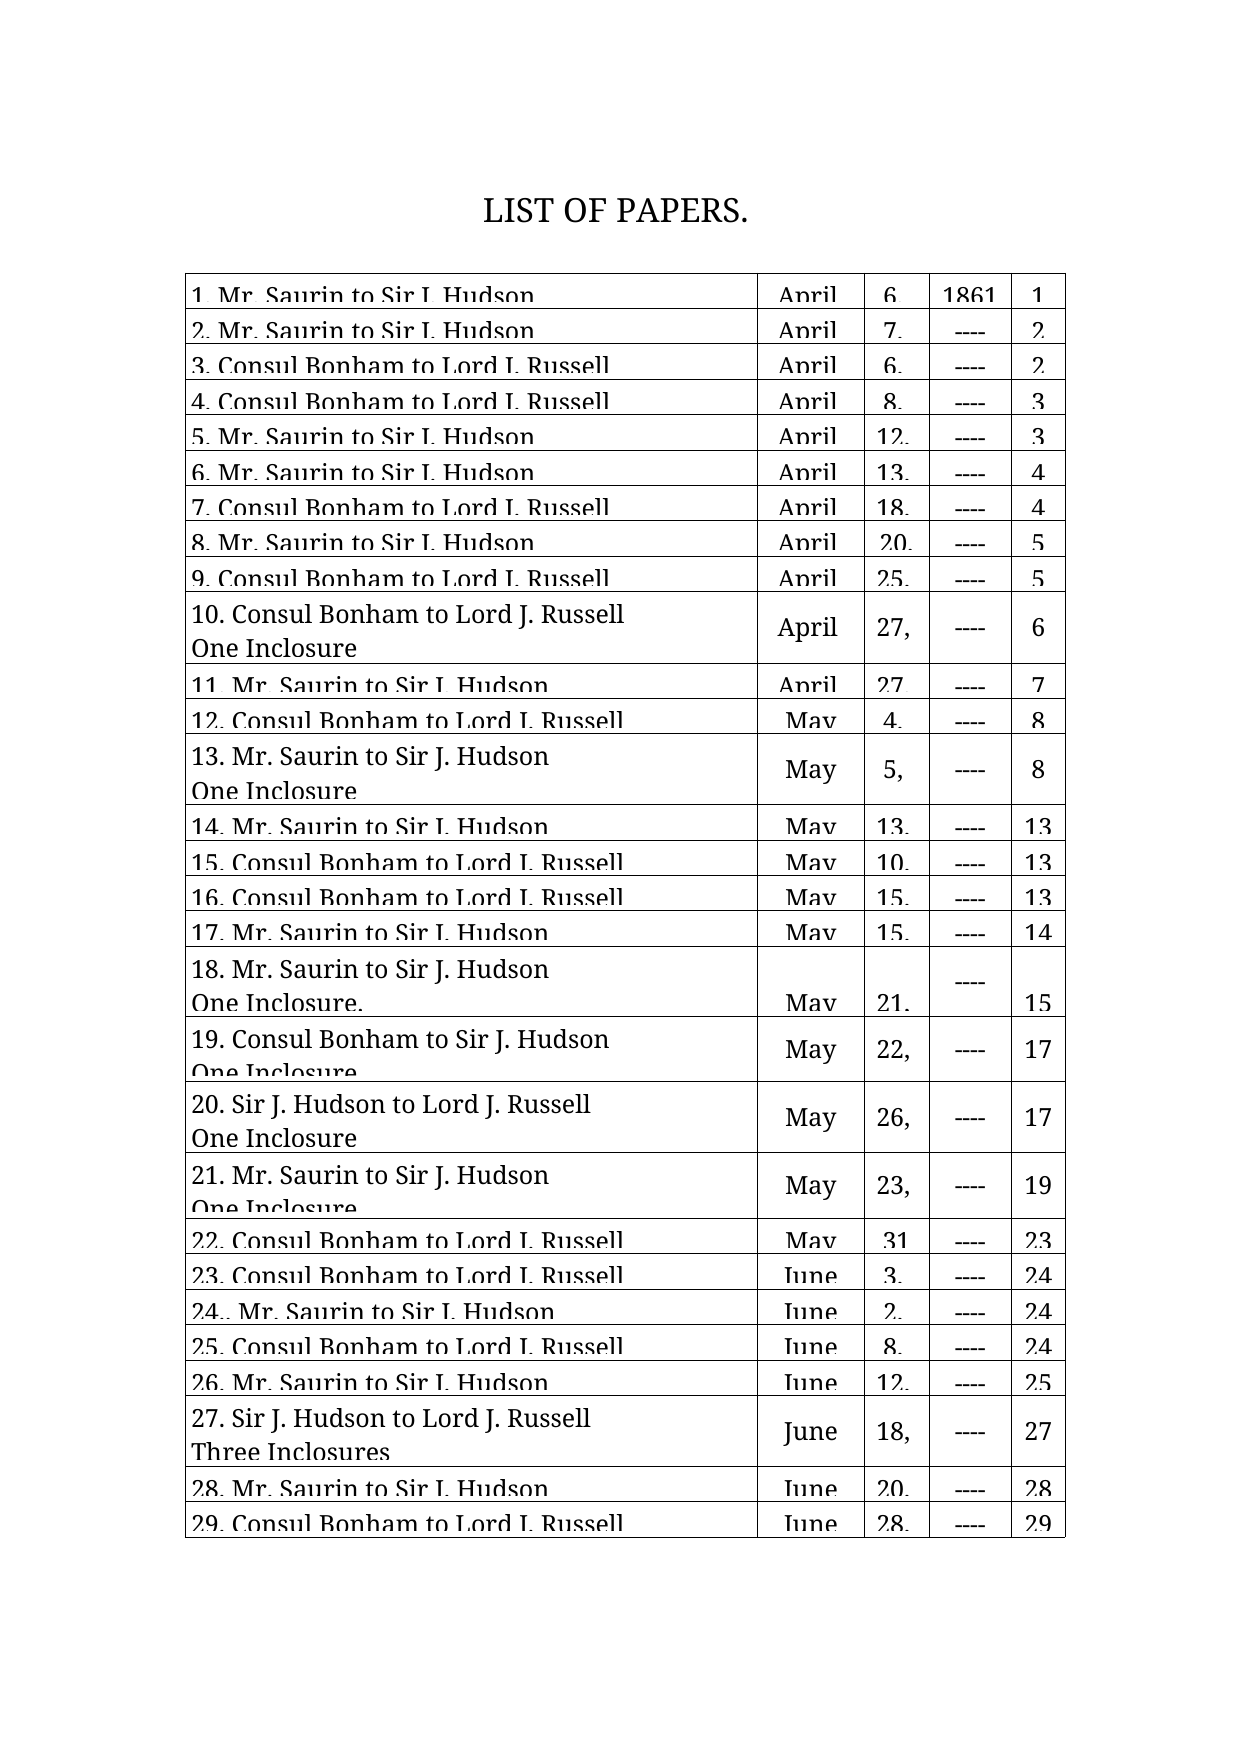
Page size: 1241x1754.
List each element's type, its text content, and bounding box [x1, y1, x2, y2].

table_header 1 [1012, 274, 1065, 308]
table_cell May [758, 1017, 864, 1081]
table_cell 4, [865, 699, 929, 733]
table_cell 3 [1012, 380, 1065, 414]
table_cell 26. Mr. Saurin to Sir J. Hudson [186, 1361, 757, 1395]
table_cell 13, [865, 451, 929, 485]
table_cell 13 [1012, 841, 1065, 875]
table_cell ---- [930, 521, 1011, 556]
table_cell 11. Mr. Saurin to Sir J. Hudson [186, 664, 757, 698]
table_cell 10. Consul Bonham to Lord J. Russell One Inclosure [186, 592, 757, 662]
table_cell ---- [930, 344, 1011, 379]
table_cell May [758, 911, 864, 946]
table_cell 4. Consul Bonham to Lord J. Russell [186, 380, 757, 414]
table_cell April [758, 380, 864, 414]
table_cell 19. Consul Bonham to Sir J. Hudson One Inclosure. [186, 1017, 757, 1081]
table_cell 9. Consul Bonham to Lord J. Russell [186, 557, 757, 591]
table_cell ---- [930, 841, 1011, 875]
table_cell May [758, 734, 864, 804]
table_cell 26, [865, 1082, 929, 1152]
table_cell 23. Consul Bonham to Lord J. Russell [186, 1254, 757, 1289]
table_cell June [758, 1467, 864, 1501]
table_cell 15, [865, 876, 929, 910]
table_cell ---- [930, 805, 1011, 839]
table_cell 13 [1012, 876, 1065, 910]
table_cell 24.. Mr. Saurin to Sir J. Hudson [186, 1290, 757, 1324]
table_cell 29 [1012, 1502, 1065, 1537]
table_cell 23 [1012, 1219, 1065, 1253]
table_cell ---- [930, 911, 1011, 946]
table_cell June [758, 1502, 864, 1537]
table_cell May [758, 876, 864, 910]
table_cell ---- [930, 1396, 1011, 1466]
table_cell April [758, 415, 864, 449]
table_cell ---- [930, 592, 1011, 662]
table_cell 31 [865, 1219, 929, 1253]
table_cell June [758, 1290, 864, 1324]
table_cell 5, [865, 734, 929, 804]
table_cell April [758, 344, 864, 379]
table_header 6, [865, 274, 929, 308]
table_cell 14. Mr. Saurin to Sir J. Hudson [186, 805, 757, 839]
table_cell 2 [1012, 344, 1065, 379]
table_cell 16. Consul Bonham to Lord J. Russell [186, 876, 757, 910]
table_cell May [758, 699, 864, 733]
table_cell ---- [930, 1325, 1011, 1359]
table_cell 15. Consul Bonham to Lord J. Russell [186, 841, 757, 875]
table_cell 27, [865, 592, 929, 662]
table_cell 7. Consul Bonham to Lord J. Russell [186, 486, 757, 520]
table_cell 7, [865, 309, 929, 343]
table_cell 18. Mr. Saurin to Sir J. Hudson One Inclosure. [186, 947, 757, 1016]
table_cell 27, [865, 664, 929, 698]
table_cell 13, [865, 805, 929, 839]
table_cell 25, [865, 557, 929, 591]
table_cell June [758, 1396, 864, 1466]
table_cell ---- [930, 734, 1011, 804]
table_cell 20. Sir J. Hudson to Lord J. Russell One Inclosure [186, 1082, 757, 1152]
table_cell May [758, 1082, 864, 1152]
table_cell ---- [930, 664, 1011, 698]
table_cell ---- [930, 1467, 1011, 1501]
table_cell 28. Mr. Saurin to Sir J. Hudson [186, 1467, 757, 1501]
table_cell 21, [865, 947, 929, 1016]
table_cell 3. Consul Bonham to Lord J. Russell [186, 344, 757, 379]
table_cell 24 [1012, 1290, 1065, 1324]
table_cell 13 [1012, 805, 1065, 839]
table_cell April [758, 309, 864, 343]
table_cell 2, [865, 1290, 929, 1324]
table_cell April [758, 451, 864, 485]
table_cell 12, [865, 1361, 929, 1395]
table_cell 18, [865, 1396, 929, 1466]
table_header 1. Mr. Saurin to Sir J. Hudson [186, 274, 757, 308]
table_cell ---- [930, 1219, 1011, 1253]
table_cell 7 [1012, 664, 1065, 698]
table_cell 5. Mr. Saurin to Sir J. Hudson [186, 415, 757, 449]
table_cell ---- [930, 1254, 1011, 1289]
table_cell April [758, 557, 864, 591]
table_cell June [758, 1254, 864, 1289]
table_cell ---- [930, 415, 1011, 449]
table_cell 17. Mr. Saurin to Sir J. Hudson [186, 911, 757, 946]
table_cell May [758, 841, 864, 875]
table_cell 22, [865, 1017, 929, 1081]
table_cell 8 [1012, 699, 1065, 733]
table_header 1861 [930, 274, 1011, 308]
table_cell 24 [1012, 1254, 1065, 1289]
table_cell 13. Mr. Saurin to Sir J. Hudson One Inclosure [186, 734, 757, 804]
table_cell 6, [865, 344, 929, 379]
text LIST OF PAPERS. [148, 187, 1063, 233]
table_cell ---- [930, 1502, 1011, 1537]
table_cell ---- [930, 876, 1011, 910]
table_cell April [758, 592, 864, 662]
table_cell 12, [865, 415, 929, 449]
table_cell April [758, 664, 864, 698]
table_cell 17 [1012, 1017, 1065, 1081]
table_cell 22. Consul Bonham to Lord J. Russell [186, 1219, 757, 1253]
table_cell 14 [1012, 911, 1065, 946]
table_cell 3 [1012, 415, 1065, 449]
table_cell 6 [1012, 592, 1065, 662]
table_cell 17 [1012, 1082, 1065, 1152]
table_cell 6. Mr. Saurin to Sir J. Hudson [186, 451, 757, 485]
table_cell ---- [930, 1361, 1011, 1395]
table_cell 20, [865, 1467, 929, 1501]
table_cell 23, [865, 1153, 929, 1218]
table_cell June [758, 1325, 864, 1359]
table_cell 2. Mr. Saurin to Sir J. Hudson [186, 309, 757, 343]
table_cell 10, [865, 841, 929, 875]
table_cell 20, [865, 521, 929, 556]
table_cell ---- [930, 1290, 1011, 1324]
table_cell 8 [1012, 734, 1065, 804]
table_cell ---- [930, 699, 1011, 733]
table_cell 29. Consul Bonham to Lord J. Russell [186, 1502, 757, 1537]
table_cell May [758, 947, 864, 1016]
table_cell ---- [930, 451, 1011, 485]
table_cell May [758, 805, 864, 839]
table_cell 24 [1012, 1325, 1065, 1359]
table_cell 21. Mr. Saurin to Sir J. Hudson One Inclosure [186, 1153, 757, 1218]
table_cell 27 [1012, 1396, 1065, 1466]
table_cell ---- [930, 1082, 1011, 1152]
table_cell 27. Sir J. Hudson to Lord J. Russell Three Inclosures [186, 1396, 757, 1466]
table_cell 4 [1012, 451, 1065, 485]
table_cell 5 [1012, 521, 1065, 556]
table_cell 15, [865, 911, 929, 946]
table_cell 8. Mr. Saurin to Sir J. Hudson [186, 521, 757, 556]
table_cell 18, [865, 486, 929, 520]
table_header April [758, 274, 864, 308]
table_cell 8, [865, 1325, 929, 1359]
table_cell ---- [930, 486, 1011, 520]
table_cell ---- [930, 309, 1011, 343]
table_cell 28 [1012, 1467, 1065, 1501]
table_cell 15 [1012, 947, 1065, 1016]
table_cell 3, [865, 1254, 929, 1289]
table_cell 25. Consul Bonham to Lord J. Russell [186, 1325, 757, 1359]
table_cell 12. Consul Bonham to Lord J. Russell [186, 699, 757, 733]
table_cell 28, [865, 1502, 929, 1537]
table_cell 2 [1012, 309, 1065, 343]
table_cell 19 [1012, 1153, 1065, 1218]
table_cell 5 [1012, 557, 1065, 591]
table_cell ---- [930, 380, 1011, 414]
table_cell 4 [1012, 486, 1065, 520]
table_cell June [758, 1361, 864, 1395]
table_cell ---- [930, 947, 1011, 1016]
table_cell ---- [930, 1153, 1011, 1218]
table_cell ---- [930, 1017, 1011, 1081]
table_cell 25 [1012, 1361, 1065, 1395]
table_cell ---- [930, 557, 1011, 591]
table_cell May [758, 1153, 864, 1218]
table_cell May [758, 1219, 864, 1253]
table_cell April [758, 521, 864, 556]
table_cell April [758, 486, 864, 520]
table_cell 8, [865, 380, 929, 414]
